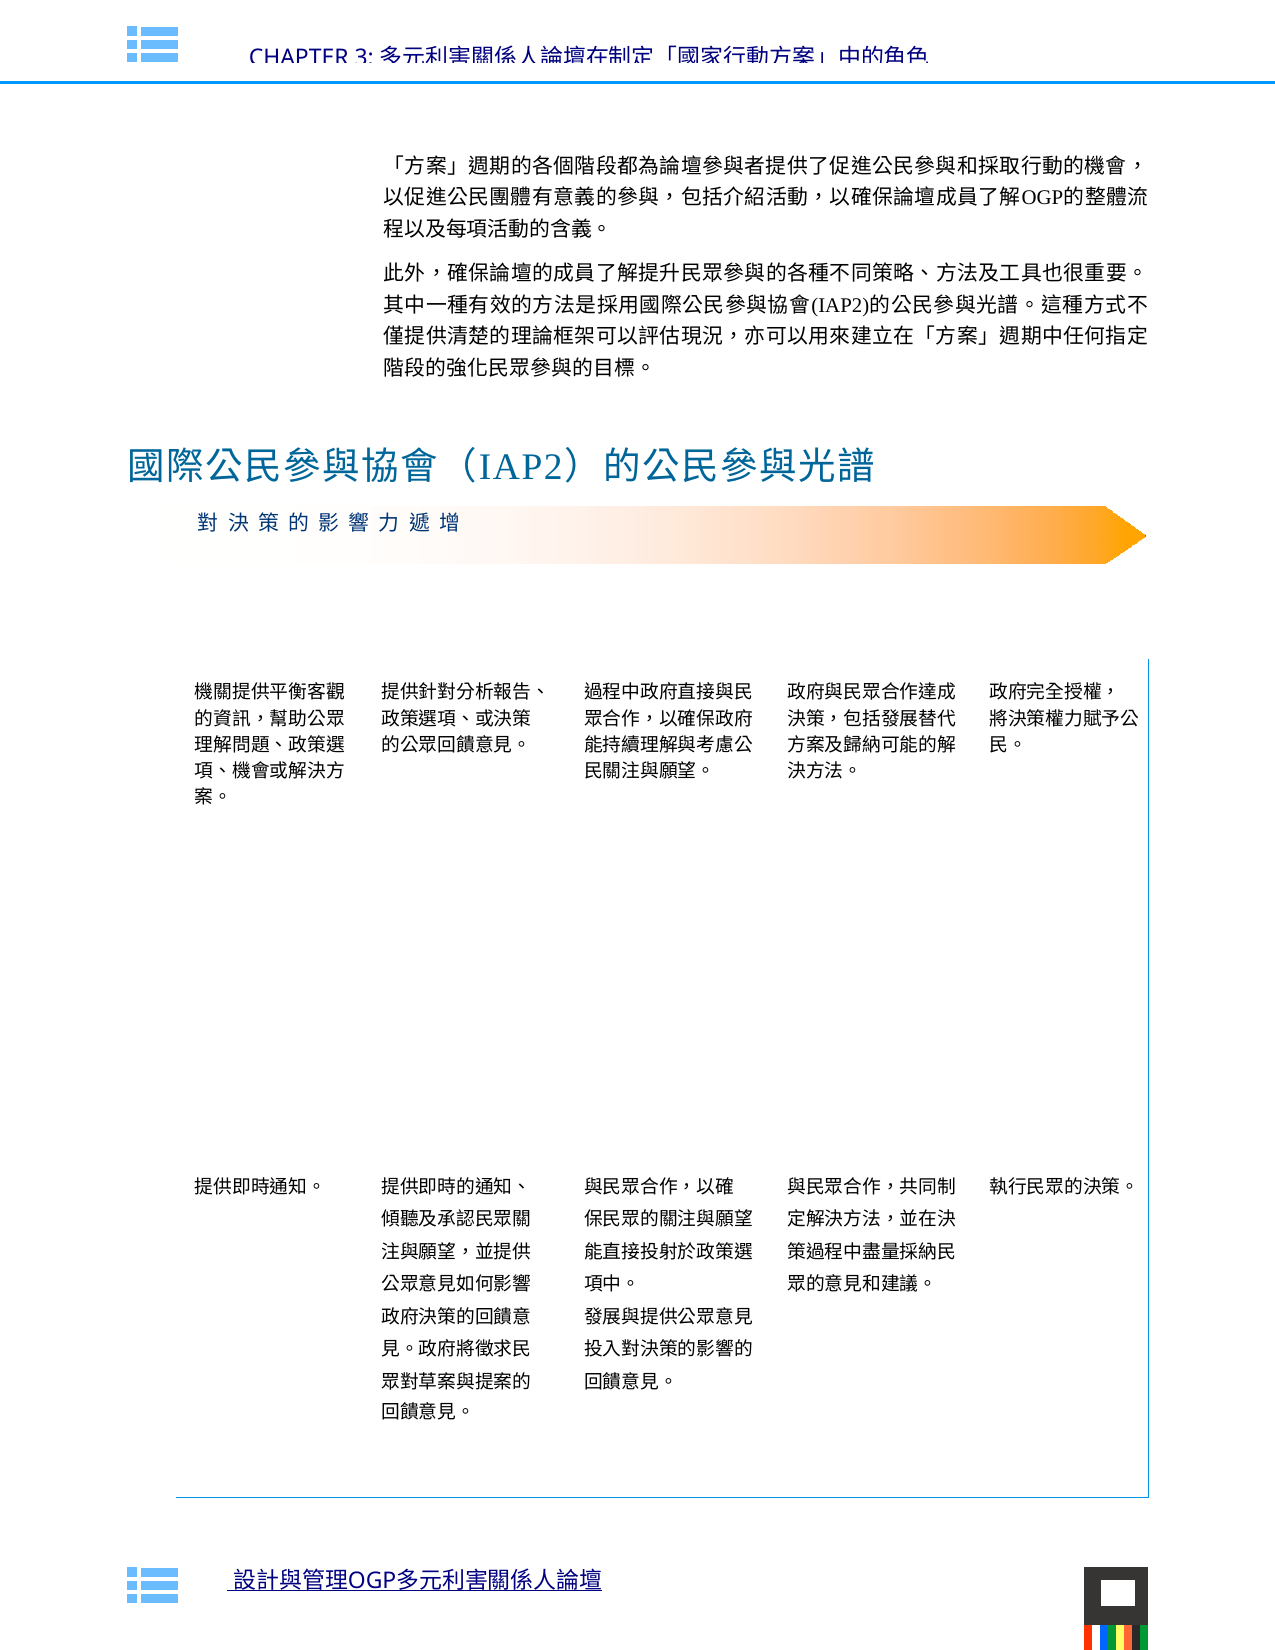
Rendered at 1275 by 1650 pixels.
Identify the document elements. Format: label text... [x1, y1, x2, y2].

table_header 諮 詢 [364, 596, 565, 659]
table_cell [176, 808, 362, 833]
table_cell 策過程中盡量採納民 [771, 1231, 971, 1263]
table_cell 民。 [973, 729, 1148, 755]
table_cell 公 民 參 與 的目標 目 標 [128, 661, 176, 1149]
table_cell 決策，包括發展替代 [771, 703, 971, 729]
table_header 授 權 [973, 596, 1148, 659]
table_cell [771, 1296, 971, 1328]
table_cell 公眾意見如何影響 [364, 1264, 565, 1296]
table_cell 保民眾的關注與願望 [568, 1199, 769, 1231]
table_cell [771, 1329, 971, 1361]
table_cell [176, 860, 362, 1149]
text 此外，確保論壇的成員了解提升民眾參與的各種不同策略、方法及工具也很重要。其中一種有效的方法是採用國際公民參與協會(IAP2)的公民參與光譜。這種方式不僅提供清楚的理論框架可以評估現況，亦可以用來建立在「方案」週期中任何指定階段的強化民眾參與的目標。 [383, 256, 1148, 382]
table_cell 回饋意見。 [568, 1361, 769, 1424]
table_cell 民關注與願望。 [568, 755, 769, 781]
table_cell 執行民眾的決策。 [973, 1151, 1148, 1198]
table_cell [176, 1329, 362, 1361]
table_cell [176, 1231, 362, 1263]
table_cell 決方法。 [771, 755, 971, 781]
table_cell [568, 1424, 769, 1496]
table_cell 發展與提供公眾意見 [568, 1296, 769, 1328]
table_cell [364, 860, 565, 1149]
table_cell 能直接投射於政策選 [568, 1231, 769, 1263]
table_cell 提供即時的通知、 [364, 1151, 565, 1198]
table_cell [364, 1424, 565, 1496]
table_cell [364, 755, 565, 781]
table_cell [771, 1424, 971, 1496]
table_cell [973, 755, 1148, 781]
table_cell 機關提供平衡客觀 [176, 661, 362, 703]
table_cell [568, 808, 769, 833]
table_cell 眾的意見和建議。 [771, 1264, 971, 1296]
table_cell [176, 1361, 362, 1424]
table_cell [973, 860, 1148, 1149]
table_cell [973, 1296, 1148, 1328]
table_cell 注與願望，並提供 [364, 1231, 565, 1263]
table_cell 方案及歸納可能的解 [771, 729, 971, 755]
table_cell [771, 834, 971, 859]
table_cell 的公眾回饋意見。 [364, 729, 565, 755]
table_cell [176, 1199, 362, 1231]
table_cell [176, 1424, 362, 1496]
table_cell 政策選項、或決策 [364, 703, 565, 729]
table_header 告 知 [177, 596, 362, 659]
table_cell 的資訊，幫助公眾 [176, 703, 362, 729]
table_cell 提供即時通知。 [176, 1151, 362, 1198]
table_cell 眾合作，以確保政府 [568, 703, 769, 729]
table_cell [568, 860, 769, 1149]
table_cell 見。政府將徵求民 [364, 1329, 565, 1361]
table_cell [973, 1231, 1148, 1263]
table_cell 過程中政府直接與民 [568, 661, 769, 703]
table_cell [973, 1264, 1148, 1296]
table_cell 將決策權力賦予公 [973, 703, 1148, 729]
table_cell 對 民 眾 的 承 諾 [128, 1151, 176, 1496]
table_cell [771, 808, 971, 833]
table_header 合 作 [771, 596, 971, 659]
table_cell [568, 834, 769, 859]
table_cell [973, 1361, 1148, 1424]
table_cell 提供針對分析報告、 [364, 661, 565, 703]
table_cell [771, 860, 971, 1149]
subtitle 國際公民參與協會（IAP2）的公民參與光譜 [127, 436, 1275, 490]
table_cell [364, 834, 565, 859]
table_cell [771, 1361, 971, 1424]
table_cell 理解問題、政策選 [176, 729, 362, 755]
table_cell 政府與民眾合作達成 [771, 661, 971, 703]
table_cell [973, 808, 1148, 833]
table_cell [973, 834, 1148, 859]
table_cell [364, 808, 565, 833]
table_cell [973, 1199, 1148, 1231]
table_cell 能持續理解與考慮公 [568, 729, 769, 755]
table_cell 政府決策的回饋意 [364, 1296, 565, 1328]
table_cell [364, 781, 565, 807]
table_cell [771, 781, 971, 807]
table_cell 與民眾合作，共同制 [771, 1151, 971, 1198]
table_cell [176, 834, 362, 859]
table_header [128, 596, 175, 659]
table_cell [176, 1296, 362, 1328]
table_cell 案。 [176, 781, 362, 807]
table_cell 眾對草案與提案的 回饋意見。 [364, 1361, 565, 1424]
table_cell [176, 1264, 362, 1296]
table_cell [568, 781, 769, 807]
table_cell [973, 1424, 1148, 1496]
table_cell 傾聽及承認民眾關 [364, 1199, 565, 1231]
table_cell 項中。 [568, 1264, 769, 1296]
table_cell 政府完全授權， [973, 661, 1148, 703]
table_cell [973, 1329, 1148, 1361]
table_cell [973, 781, 1148, 807]
table_cell 項、機會或解決方 [176, 755, 362, 781]
table_cell 與民眾合作，以確 [568, 1151, 769, 1198]
table_header 加 入 [568, 596, 769, 659]
table_cell 定解決方法，並在決 [771, 1199, 971, 1231]
text 「方案」週期的各個階段都為論壇參與者提供了促進公民參與和採取行動的機會，以促進公民團體有意義的參與，包括介紹活動，以確保論壇成員了解OGP的整體流程以及每項活動的含義。 [383, 149, 1148, 242]
table_cell 投入對決策的影響的 [568, 1329, 769, 1361]
